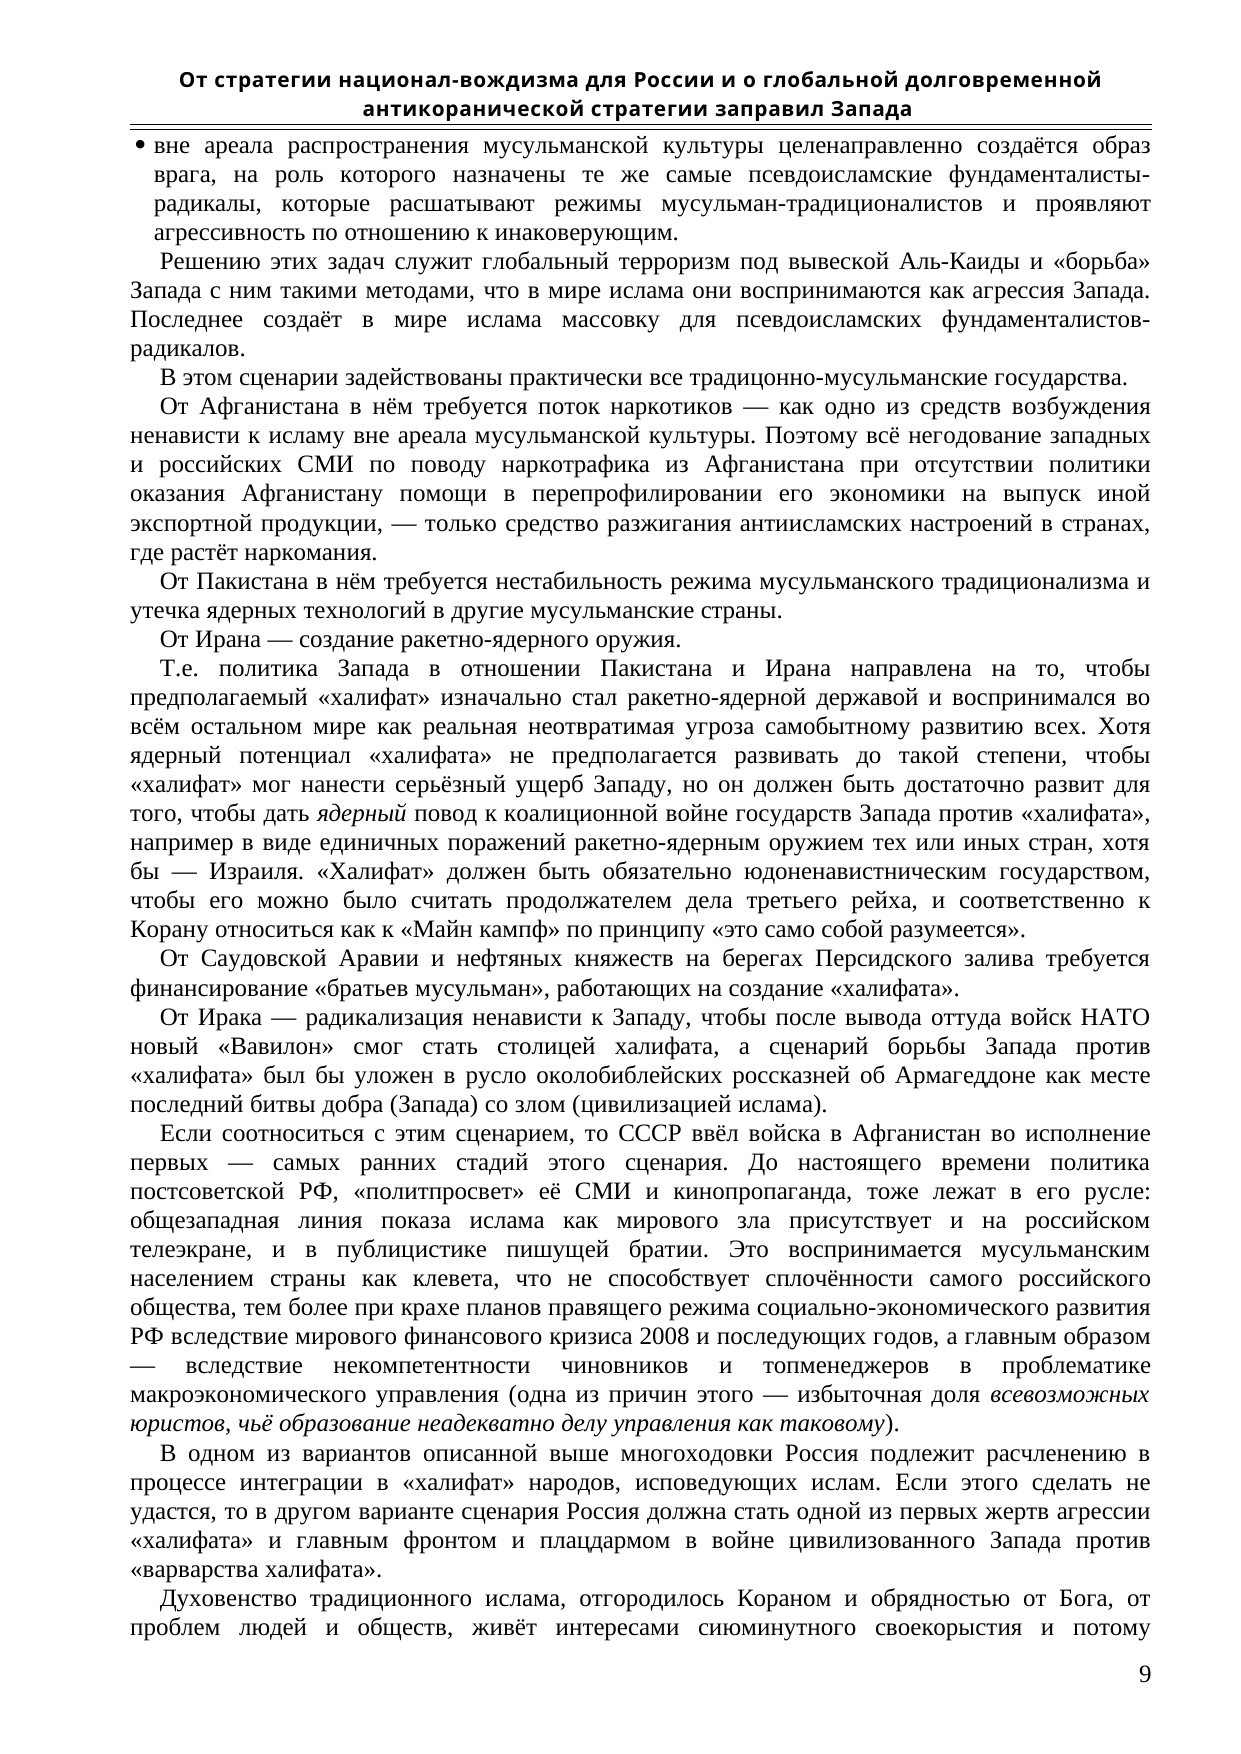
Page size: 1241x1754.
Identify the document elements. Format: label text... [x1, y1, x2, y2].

text От Саудовской Аравии и нефтяных княжеств на берегах Персидского залива требуется финансирование «братьев мусульман», работающих на создание «халифата». [130, 943, 1152, 1001]
text От Ирана — создание ракетно-ядерного оружия. [130, 624, 1152, 653]
list вне ареала распространения мусульманской культуры целенаправленно создаётся образ врага, на роль которого назначены те же самые псевдоисламские фундаменталисты-радикалы, которые расшатывают режимы мусульман-традиционалистов и проявляют агрессивность по отношению к инаковерующим. [136, 130, 1152, 246]
text От Пакистана в нём требуется нестабильность режима мусульманского традиционализма и утечка ядерных технологий в другие мусульманские страны. [130, 566, 1152, 624]
text От Ирака — радикализация ненависти к Западу, чтобы после вывода оттуда войск НАТО новый «Вавилон» смог стать столицей халифата, а сценарий борьбы Запада против «халифата» был бы уложен в русло околобиблейских россказней об Армагеддоне как месте последний битвы добра (Запада) со злом (цивилизацией ислама). [130, 1001, 1152, 1118]
text В одном из вариантов описанной выше многоходовки Россия подлежит расчленению в процессе интеграции в «халифат» народов, исповедующих ислам. Если этого сделать не удастся, то в другом варианте сценария Россия должна стать одной из первых жертв агрессии «халифата» и главным фронтом и плацдармом в войне цивилизованного Запада против «варварства халифата». [130, 1437, 1152, 1583]
text В этом сценарии задействованы практически все традицонно-мусульманские государства. [130, 362, 1152, 391]
text От Афганистана в нём требуется поток наркотиков — как одно из средств возбуждения ненависти к исламу вне ареала мусульманской культуры. Поэтому всё негодование западных и российских СМИ по поводу наркотрафика из Афганистана при отсутствии политики оказания Афганистану помощи в перепрофилировании его экономики на выпуск иной экспортной продукции, — только средство разжигания антиисламских настроений в странах, где растёт наркомания. [130, 391, 1152, 566]
text Т.е. политика Запада в отношении Пакистана и Ирана направлена на то, чтобы предполагаемый «халифат» изначально стал ракетно-ядерной державой и воспринимался во всём остальном мире как реальная неотвратимая угроза самобытному развитию всех. Хотя ядерный потенциал «халифата» не предполагается развивать до такой степени, чтобы «халифат» мог нанести серьёзный ущерб Западу, но он должен быть достаточно развит для того, чтобы дать ядерный повод к коалиционной войне государств Запада против «халифата», например в виде единичных поражений ракетно-ядерным оружием тех или иных стран, хотя бы — Израиля. «Халифат» должен быть обязательно юдоненавистническим государством, чтобы его можно было считать продолжателем дела третьего рейха, и соответственно к Корану относиться как к «Майн кампф» по принципу «это само собой разумеется». [130, 653, 1152, 943]
text Духовенство традиционного ислама, отгородилось Кораном и обрядностью от Бога, от проблем людей и обществ, живёт интересами сиюминутного своекорыстия и потому [130, 1583, 1152, 1641]
text Решению этих задач служит глобальный терроризм под вывеской Аль-Каиды и «борьба» Запада с ним такими методами, что в мире ислама они воспринимаются как агрессия Запада. Последнее создаёт в мире ислама массовку для псевдоисламских фундаменталистов-радикалов. [130, 246, 1152, 362]
text Если соотноситься с этим сценарием, то СССР ввёл войска в Афганистан во исполнение первых — самых ранних стадий этого сценария. До настоящего времени политика постсоветской РФ, «политпросвет» её СМИ и кинопропаганда, тоже лежат в его русле: общезападная линия показа ислама как мирового зла присутствует и на российском телеэкране, и в публицистике пишущей братии. Это воспринимается мусульманским населением страны как клевета, что не способствует сплочённости самого российского общества, тем более при крахе планов правящего режима социально-экономического развития РФ вследствие мирового финансового кризиса 2008 и последующих годов, а главным образом — вследствие некомпетентности чиновников и топменеджеров в проблематике макроэкономического управления (одна из причин этого — избыточная доля всевозможных юристов, чьё образование неадекватно делу управления как таковому). [130, 1118, 1152, 1437]
